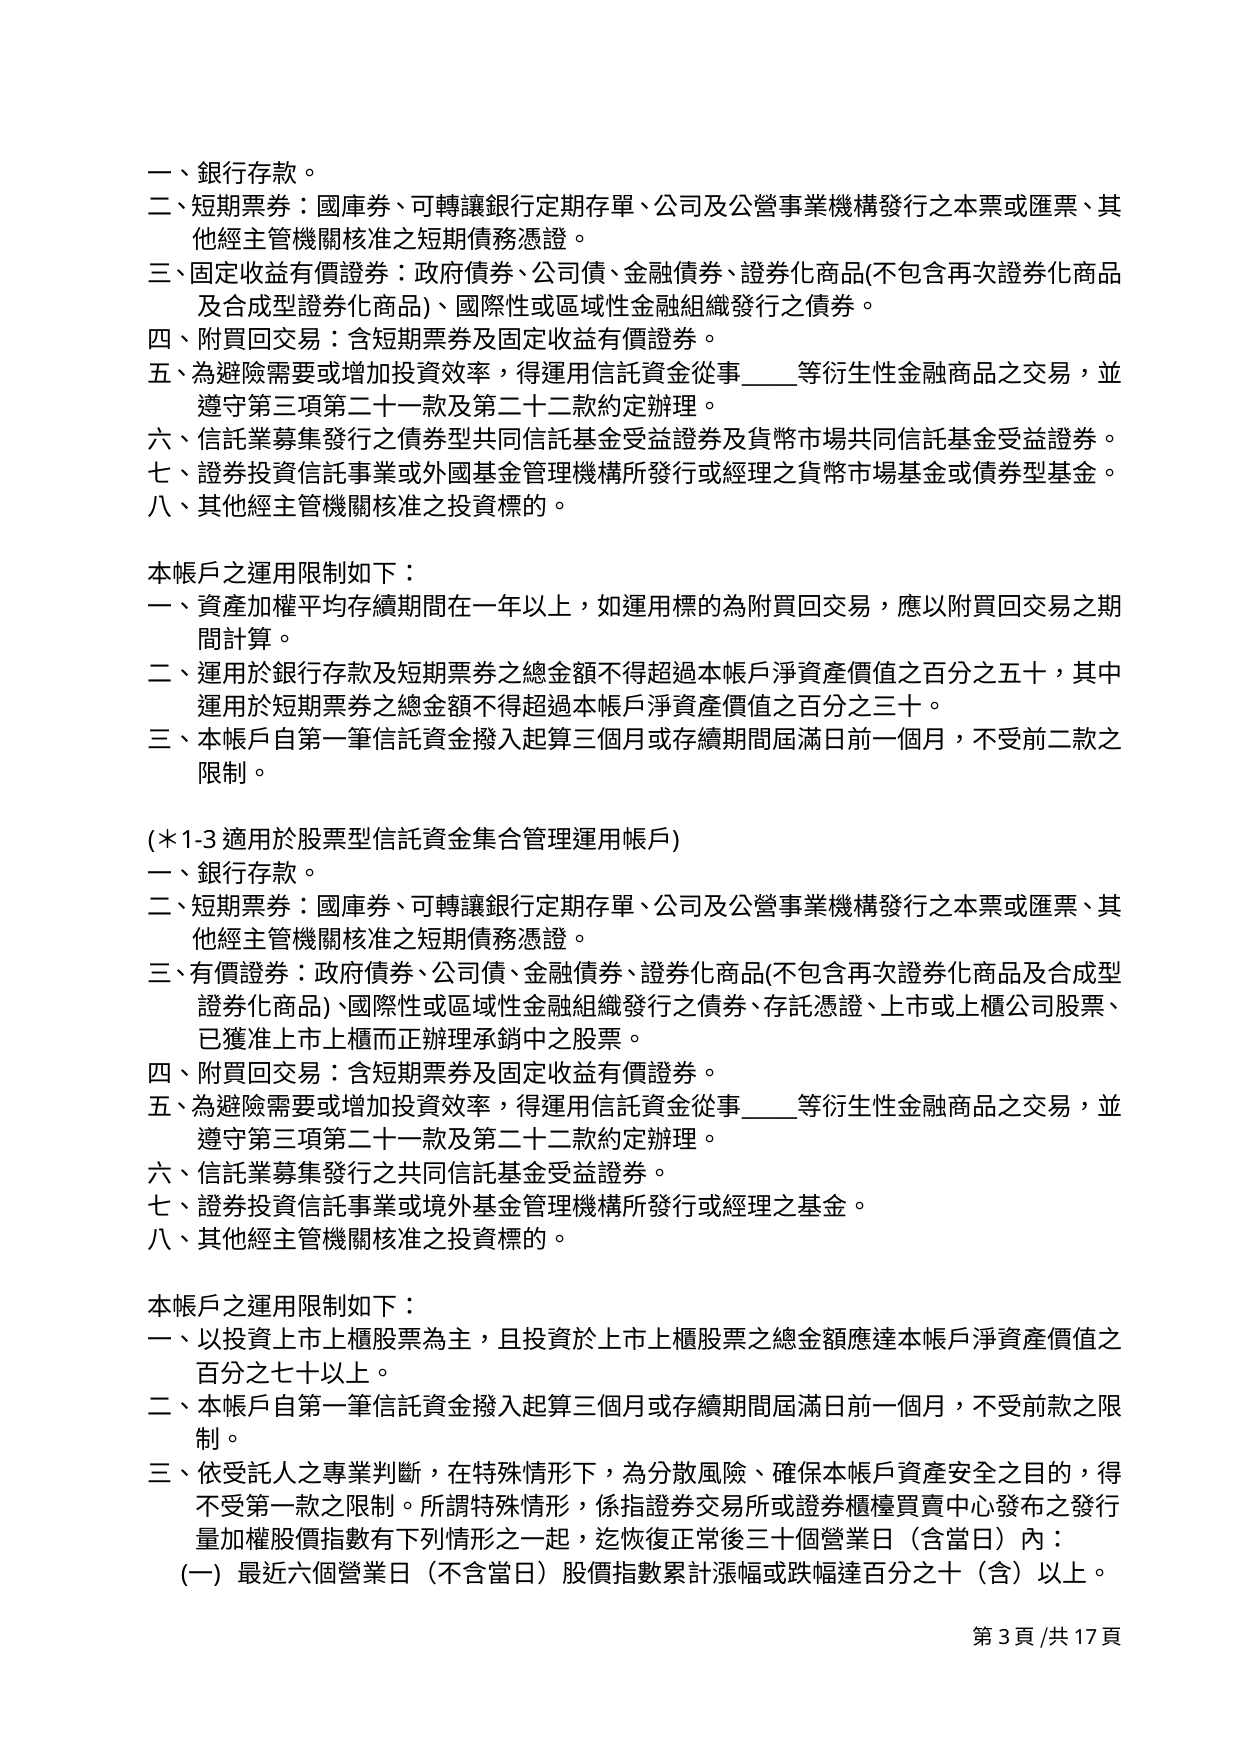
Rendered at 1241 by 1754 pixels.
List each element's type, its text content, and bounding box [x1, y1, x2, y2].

text 三、有價證券：政府債券、公司債、金融債券、證券化商品(不包含再次證券化商品及合成型證券化商品)、國際性或區域性金融組織發行之債券、存託憑證、上市或上櫃公司股票、已獲准上市上櫃而正辦理承銷中之股票。 [148, 956, 1122, 1056]
text 二、運用於銀行存款及短期票券之總金額不得超過本帳戶淨資產價值之百分之五十，其中運用於短期票券之總金額不得超過本帳戶淨資產價值之百分之三十。 [148, 656, 1122, 722]
text 一、以投資上市上櫃股票為主，且投資於上市上櫃股票之總金額應達本帳戶淨資產價值之百分之七十以上。 [148, 1322, 1122, 1389]
text 一、銀行存款。 [148, 856, 1122, 889]
text 本帳戶之運用限制如下： [148, 556, 1122, 589]
text 八、其他經主管機關核准之投資標的。 [148, 1222, 1122, 1256]
text 六、信託業募集發行之債券型共同信託基金受益證券及貨幣市場共同信託基金受益證券。 [148, 422, 1122, 456]
text 三、固定收益有價證券：政府債券、公司債、金融債券、證券化商品(不包含再次證券化商品及合成型證券化商品)、國際性或區域性金融組織發行之債券。 [148, 256, 1122, 322]
text 七、證券投資信託事業或外國基金管理機構所發行或經理之貨幣市場基金或債券型基金。 [148, 456, 1122, 489]
text (＊1-3適用於股票型信託資金集合管理運用帳戶) [148, 822, 1122, 856]
text 二、短期票券：國庫券、可轉讓銀行定期存單、公司及公營事業機構發行之本票或匯票、其他經主管機關核准之短期債務憑證。 [148, 189, 1122, 256]
text 八、其他經主管機關核准之投資標的。 [148, 489, 1122, 522]
text 四、附買回交易：含短期票券及固定收益有價證券。 [148, 322, 1122, 356]
text 二、本帳戶自第一筆信託資金撥入起算三個月或存續期間屆滿日前一個月，不受前款之限制。 [148, 1389, 1122, 1456]
text 三、依受託人之專業判斷，在特殊情形下，為分散風險、確保本帳戶資產安全之目的，得不受第一款之限制。所謂特殊情形，係指證券交易所或證券櫃檯買賣中心發布之發行量加權股價指數有下列情形之一起，迄恢復正常後三十個營業日（含當日）內： [148, 1456, 1122, 1556]
text 三、本帳戶自第一筆信託資金撥入起算三個月或存續期間屆滿日前一個月，不受前二款之限制。 [148, 722, 1122, 789]
text 六、信託業募集發行之共同信託基金受益證券。 [148, 1156, 1122, 1189]
list 最近六個營業日（不含當日）股價指數累計漲幅或跌幅達百分之十（含）以上。 [181, 1556, 1122, 1589]
text 一、資產加權平均存續期間在一年以上，如運用標的為附買回交易，應以附買回交易之期間計算。 [148, 589, 1122, 656]
text 二、短期票券：國庫券、可轉讓銀行定期存單、公司及公營事業機構發行之本票或匯票、其他經主管機關核准之短期債務憑證。 [148, 889, 1122, 956]
text 五、為避險需要或增加投資效率，得運用信託資金從事_____等衍生性金融商品之交易，並遵守第三項第二十一款及第二十二款約定辦理。 [148, 356, 1122, 422]
text 四、附買回交易：含短期票券及固定收益有價證券。 [148, 1056, 1122, 1089]
text 本帳戶之運用限制如下： [148, 1289, 1122, 1322]
text 七、證券投資信託事業或境外基金管理機構所發行或經理之基金。 [148, 1189, 1122, 1222]
text 五、為避險需要或增加投資效率，得運用信託資金從事_____等衍生性金融商品之交易，並遵守第三項第二十一款及第二十二款約定辦理。 [148, 1089, 1122, 1156]
text 一、銀行存款。 [148, 156, 1122, 189]
